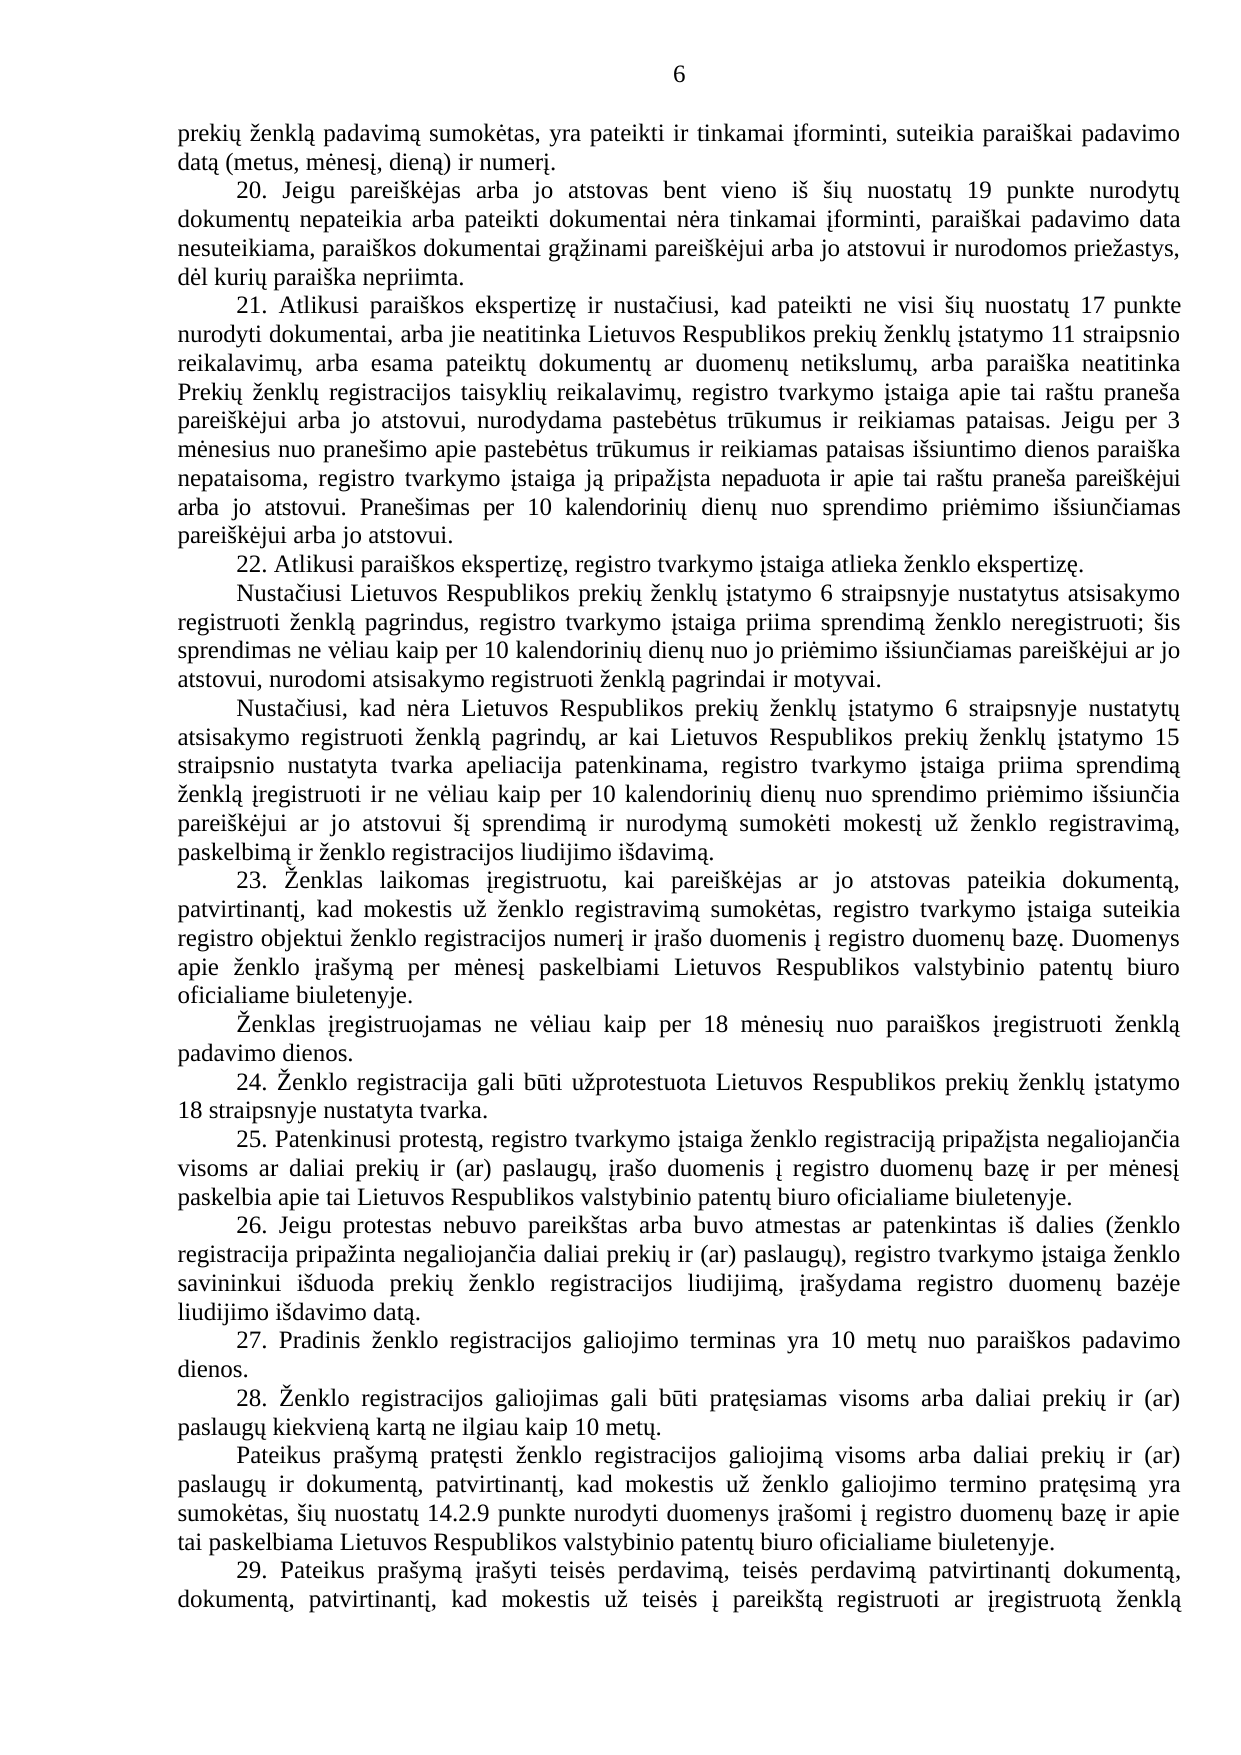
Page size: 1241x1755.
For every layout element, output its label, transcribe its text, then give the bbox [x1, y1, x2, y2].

text 22. Atlikusi paraiškos ekspertizę, registro tvarkymo įstaiga atlieka ženklo ekspertizę. [177, 549, 1181, 578]
text 25. Patenkinusi protestą, registro tvarkymo įstaiga ženklo registraciją pripažįsta negaliojančia visoms ar daliai prekių ir (ar) paslaugų, įrašo duomenis į registro duomenų bazę ir per mėnesį paskelbia apie tai Lietuvos Respublikos valstybinio patentų biuro oficialiame biuletenyje. [177, 1124, 1181, 1211]
text 26. Jeigu protestas nebuvo pareikštas arba buvo atmestas ar patenkintas iš dalies (ženklo registracija pripažinta negaliojančia daliai prekių ir (ar) paslaugų), registro tvarkymo įstaiga ženklo savininkui išduoda prekių ženklo registracijos liudijimą, įrašydama registro duomenų bazėje liudijimo išdavimo datą. [177, 1211, 1181, 1326]
text Nustačiusi Lietuvos Respublikos prekių ženklų įstatymo 6 straipsnyje nustatytus atsisakymo registruoti ženklą pagrindus, registro tvarkymo įstaiga priima sprendimą ženklo neregistruoti; šis sprendimas ne vėliau kaip per 10 kalendorinių dienų nuo jo priėmimo išsiunčiamas pareiškėjui ar jo atstovui, nurodomi atsisakymo registruoti ženklą pagrindai ir motyvai. [177, 578, 1181, 693]
text 28. Ženklo registracijos galiojimas gali būti pratęsiamas visoms arba daliai prekių ir (ar) paslaugų kiekvieną kartą ne ilgiau kaip 10 metų. [177, 1383, 1181, 1441]
text 23. Ženklas laikomas įregistruotu, kai pareiškėjas ar jo atstovas pateikia dokumentą, patvirtinantį, kad mokestis už ženklo registravimą sumokėtas, registro tvarkymo įstaiga suteikia registro objektui ženklo registracijos numerį ir įrašo duomenis į registro duomenų bazę. Duomenys apie ženklo įrašymą per mėnesį paskelbiami Lietuvos Respublikos valstybinio patentų biuro oficialiame biuletenyje. [177, 866, 1181, 1009]
text 29. Pateikus prašymą įrašyti teisės perdavimą, teisės perdavimą patvirtinantį dokumentą, dokumentą, patvirtinantį, kad mokestis už teisės į pareikštą registruoti ar įregistruotą ženklą [177, 1556, 1181, 1613]
text 21. Atlikusi paraiškos ekspertizę ir nustačiusi, kad pateikti ne visi šių nuostatų 17 punkte nurodyti dokumentai, arba jie neatitinka Lietuvos Respublikos prekių ženklų įstatymo 11 straipsnio reikalavimų, arba esama pateiktų dokumentų ar duomenų netikslumų, arba paraiška neatitinka Prekių ženklų registracijos taisyklių reikalavimų, registro tvarkymo įstaiga apie tai raštu praneša pareiškėjui arba jo atstovui, nurodydama pastebėtus trūkumus ir reikiamas pataisas. Jeigu per 3 mėnesius nuo pranešimo apie pastebėtus trūkumus ir reikiamas pataisas išsiuntimo dienos paraiška nepataisoma, registro tvarkymo įstaiga ją pripažįsta nepaduota ir apie tai raštu praneša pareiškėjui arba jo atstovui. Pranešimas per 10 kalendorinių dienų nuo sprendimo priėmimo išsiunčiamas pareiškėjui arba jo atstovui. [177, 291, 1181, 549]
text 20. Jeigu pareiškėjas arba jo atstovas bent vieno iš šių nuostatų 19 punkte nurodytų dokumentų nepateikia arba pateikti dokumentai nėra tinkamai įforminti, paraiškai padavimo data nesuteikiama, paraiškos dokumentai grąžinami pareiškėjui arba jo atstovui ir nurodomos priežastys, dėl kurių paraiška nepriimta. [177, 176, 1181, 291]
text Nustačiusi, kad nėra Lietuvos Respublikos prekių ženklų įstatymo 6 straipsnyje nustatytų atsisakymo registruoti ženklą pagrindų, ar kai Lietuvos Respublikos prekių ženklų įstatymo 15 straipsnio nustatyta tvarka apeliacija patenkinama, registro tvarkymo įstaiga priima sprendimą ženklą įregistruoti ir ne vėliau kaip per 10 kalendorinių dienų nuo sprendimo priėmimo išsiunčia pareiškėjui ar jo atstovui šį sprendimą ir nurodymą sumokėti mokestį už ženklo registravimą, paskelbimą ir ženklo registracijos liudijimo išdavimą. [177, 693, 1181, 866]
text 24. Ženklo registracija gali būti užprotestuota Lietuvos Respublikos prekių ženklų įstatymo 18 straipsnyje nustatyta tvarka. [177, 1067, 1181, 1124]
text Ženklas įregistruojamas ne vėliau kaip per 18 mėnesių nuo paraiškos įregistruoti ženklą padavimo dienos. [177, 1009, 1181, 1067]
text 27. Pradinis ženklo registracijos galiojimo terminas yra 10 metų nuo paraiškos padavimo dienos. [177, 1326, 1181, 1383]
text Pateikus prašymą pratęsti ženklo registracijos galiojimą visoms arba daliai prekių ir (ar) paslaugų ir dokumentą, patvirtinantį, kad mokestis už ženklo galiojimo termino pratęsimą yra sumokėtas, šių nuostatų 14.2.9 punkte nurodyti duomenys įrašomi į registro duomenų bazę ir apie tai paskelbiama Lietuvos Respublikos valstybinio patentų biuro oficialiame biuletenyje. [177, 1441, 1181, 1556]
text prekių ženklą padavimą sumokėtas, yra pateikti ir tinkamai įforminti, suteikia paraiškai padavimo datą (metus, mėnesį, dieną) ir numerį. [177, 118, 1181, 176]
